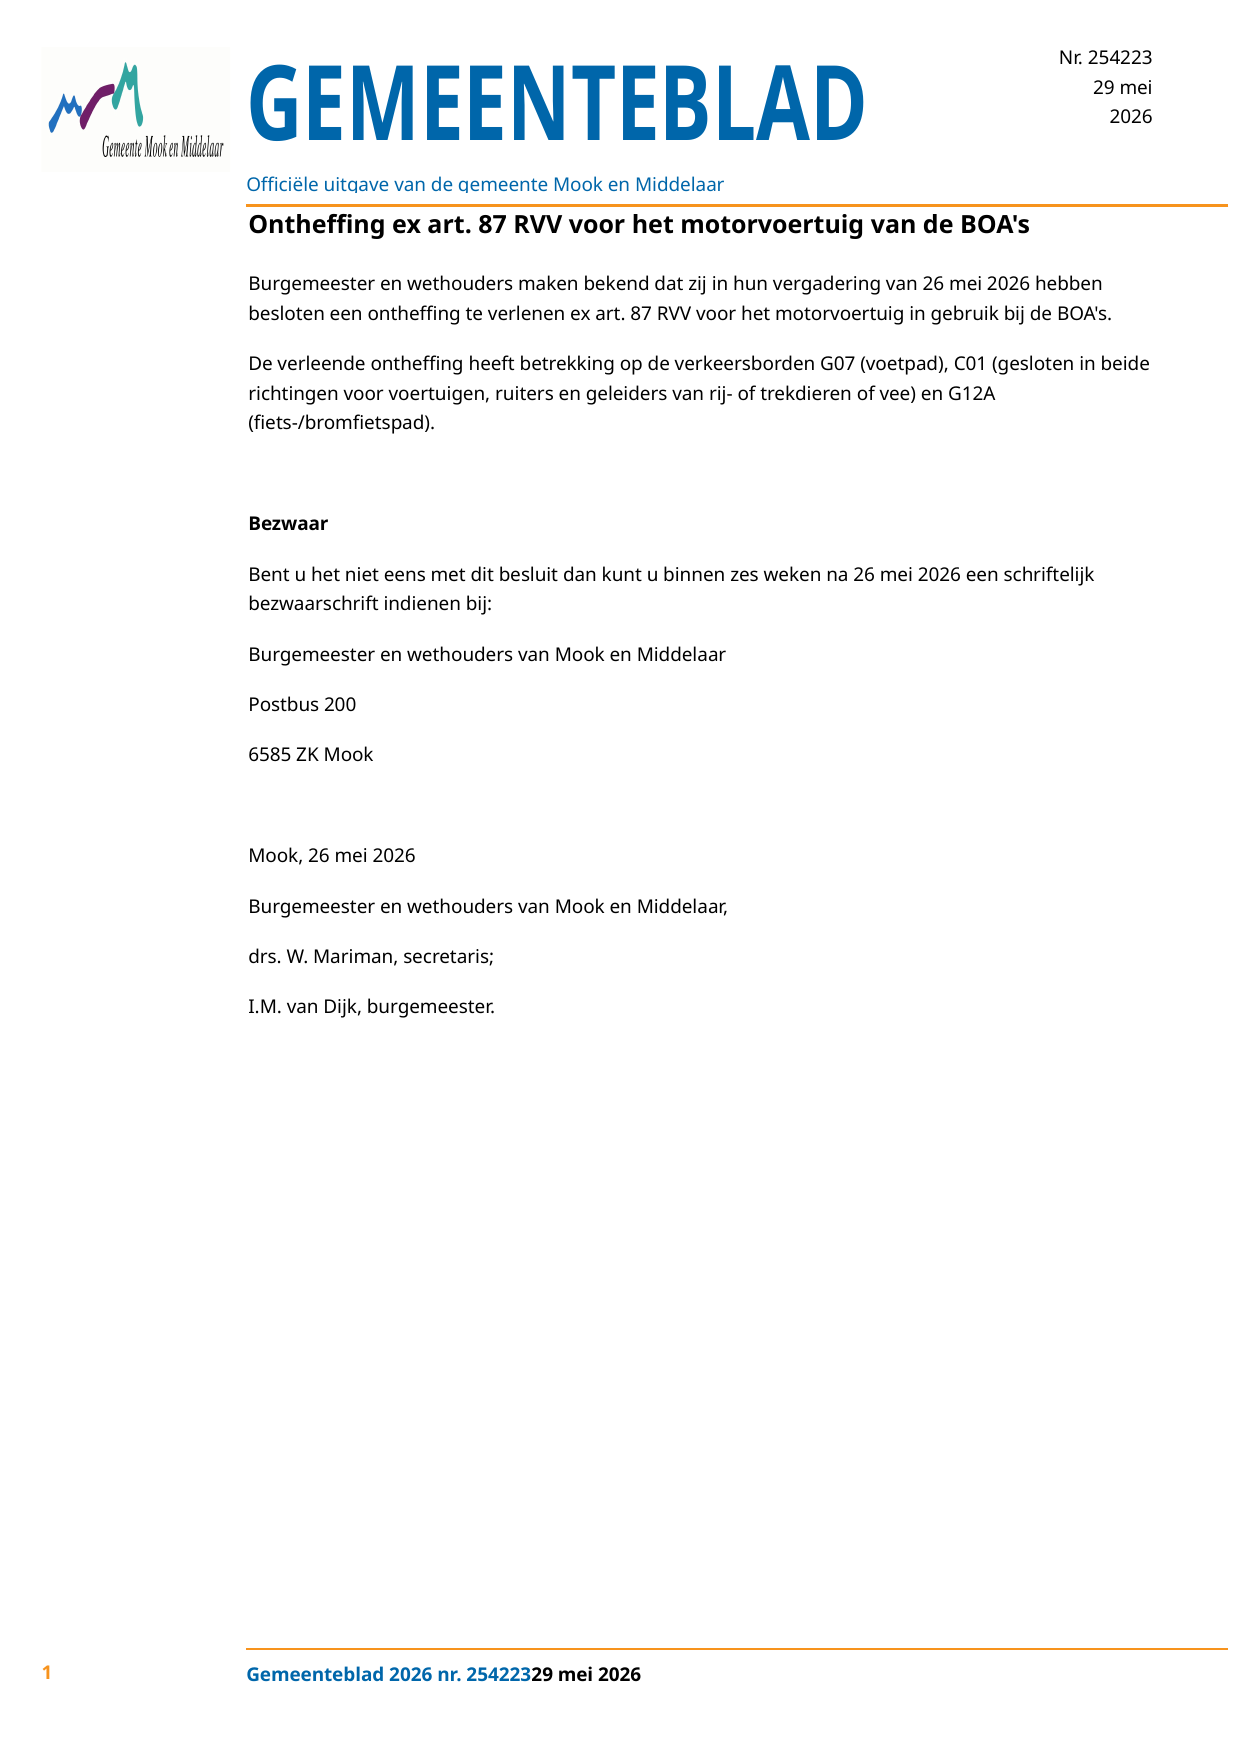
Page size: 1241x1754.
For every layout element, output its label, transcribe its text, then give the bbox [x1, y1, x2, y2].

text Postbus 200 [248, 691, 1152, 717]
text drs. W. Mariman, secretaris; [248, 943, 1152, 969]
text 6585 ZK Mook [248, 742, 1152, 767]
text Bezwaar [248, 510, 1152, 536]
text De verleende ontheffing heeft betrekking op de verkeersborden G07 (voetpad), C01 (gesloten in beide richtingen voor voertuigen, ruiters en geleiders van rij- of trekdieren of vee) en G12A (fiets-/bromfietspad). [248, 350, 1152, 435]
text I.M. van Dijk, burgemeester. [248, 994, 1152, 1019]
text Mook, 26 mei 2026 [248, 842, 1152, 868]
text Burgemeester en wethouders van Mook en Middelaar [248, 641, 1152, 666]
text Burgemeester en wethouders maken bekend dat zij in hun vergadering van 26 mei 2026 hebben besloten een ontheffing te verlenen ex art. 87 RVV voor het motorvoertuig in gebruik bij de BOA's. [248, 270, 1152, 326]
picture [41, 47, 231, 172]
text Bent u het niet eens met dit besluit dan kunt u binnen zes weken na 26 mei 2026 een schriftelijk bezwaarschrift indienen bij: [248, 561, 1152, 616]
text Burgemeester en wethouders van Mook en Middelaar, [248, 893, 1152, 918]
text Ontheffing ex art. 87 RVV voor het motorvoertuig van de BOA's [248, 207, 1152, 241]
